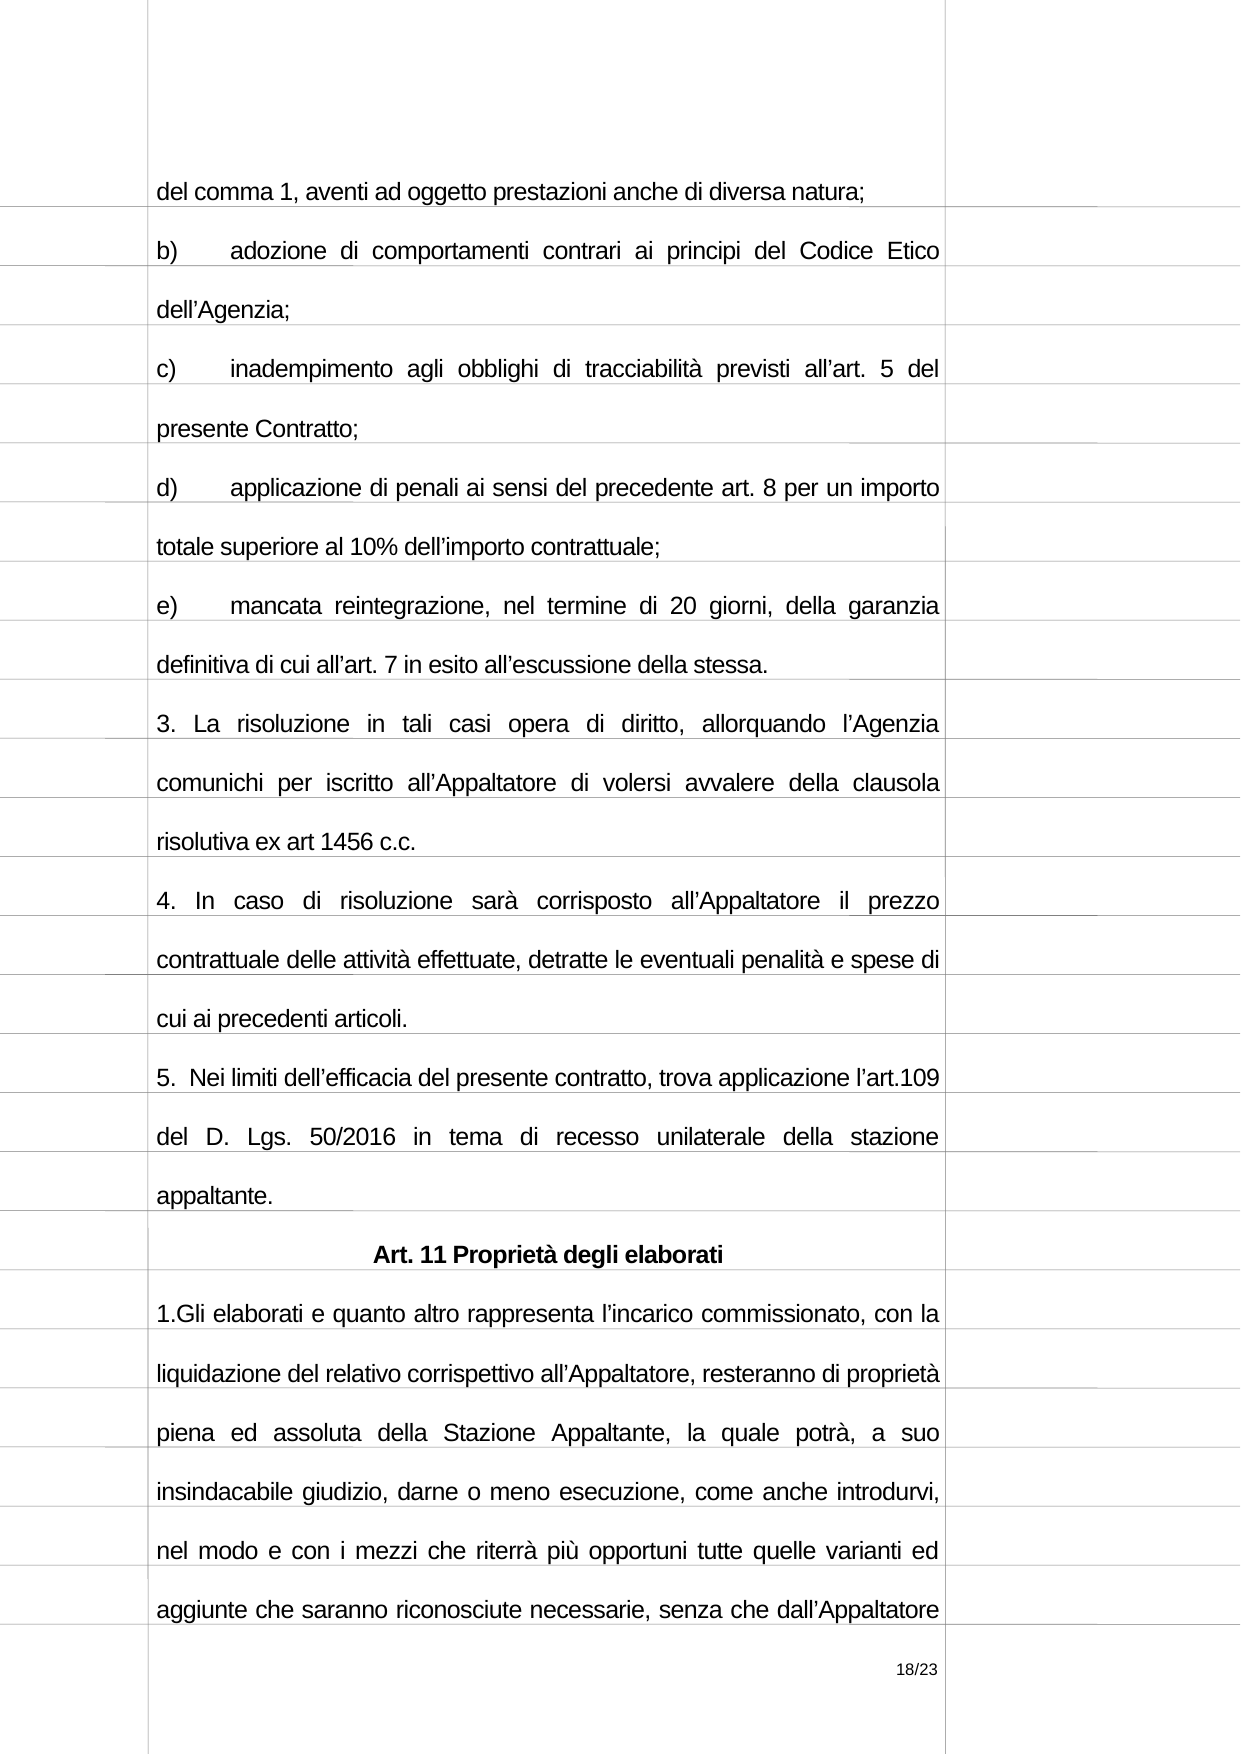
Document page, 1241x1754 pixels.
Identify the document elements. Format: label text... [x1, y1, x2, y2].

text nel modo e con i mezzi che riterrà più opportuni tutte quelle varianti ed [156, 1507, 941, 1564]
list del comma 1, aventi ad oggetto prestazioni anche di diversa natura; [156, 153, 941, 206]
text 1.Gli elaborati e quanto altro rappresenta l’incarico commissionato, con la [156, 1276, 941, 1328]
list [156, 562, 941, 567]
text contrattuale delle attività effettuate, detratte le eventuali penalità e spese di [156, 916, 941, 974]
text insindacabile giudizio, darne o meno esecuzione, come anche introdurvi, [156, 1448, 941, 1505]
text [156, 1212, 941, 1217]
list mancata reintegrazione, nel termine di 20 giorni, della garanzia [156, 567, 941, 619]
list [156, 444, 941, 449]
text piena ed assoluta della Stazione Appaltante, la quale potrà, a suo [156, 1389, 941, 1446]
text risolutiva ex art 1456 c.c. [156, 798, 941, 856]
list applicazione di penali ai sensi del precedente art. 8 per un importo [156, 449, 941, 501]
list totale superiore al 10% dell’importo contrattuale; [156, 503, 941, 560]
text Art. 11 Proprietà degli elaborati [156, 1217, 941, 1269]
list presente Contratto; [156, 385, 941, 442]
text 4. In caso di risoluzione sarà corrisposto all’Appaltatore il prezzo [156, 862, 941, 915]
text 5. Nei limiti dell’efficacia del presente contratto, trova applicazione l’art.109 [156, 1039, 941, 1092]
text cui ai precedenti articoli. [156, 975, 941, 1033]
list [156, 680, 941, 685]
list definitiva di cui all’art. 7 in esito all’escussione della stessa. [156, 621, 941, 678]
text [156, 1034, 941, 1039]
list inadempimento agli obblighi di tracciabilità previsti all’art. 5 del [156, 331, 941, 383]
list dell’Agenzia; [156, 267, 941, 324]
text del D. Lgs. 50/2016 in tema di recesso unilaterale della stazione [156, 1093, 941, 1151]
list adozione di comportamenti contrari ai principi del Codice Etico [156, 213, 941, 265]
text comunichi per iscritto all’Appaltatore di volersi avvalere della clausola [156, 739, 941, 797]
text liquidazione del relativo corrispettivo all’Appaltatore, resteranno di proprietà [156, 1330, 941, 1387]
list [156, 207, 941, 213]
text appaltante. [156, 1152, 941, 1210]
list [156, 326, 941, 331]
text [156, 857, 941, 862]
text [156, 1271, 941, 1276]
text aggiunte che saranno riconosciute necessarie, senza che dall’Appaltatore [156, 1566, 941, 1623]
text 3. La risoluzione in tali casi opera di diritto, allorquando l’Agenzia [156, 685, 941, 738]
